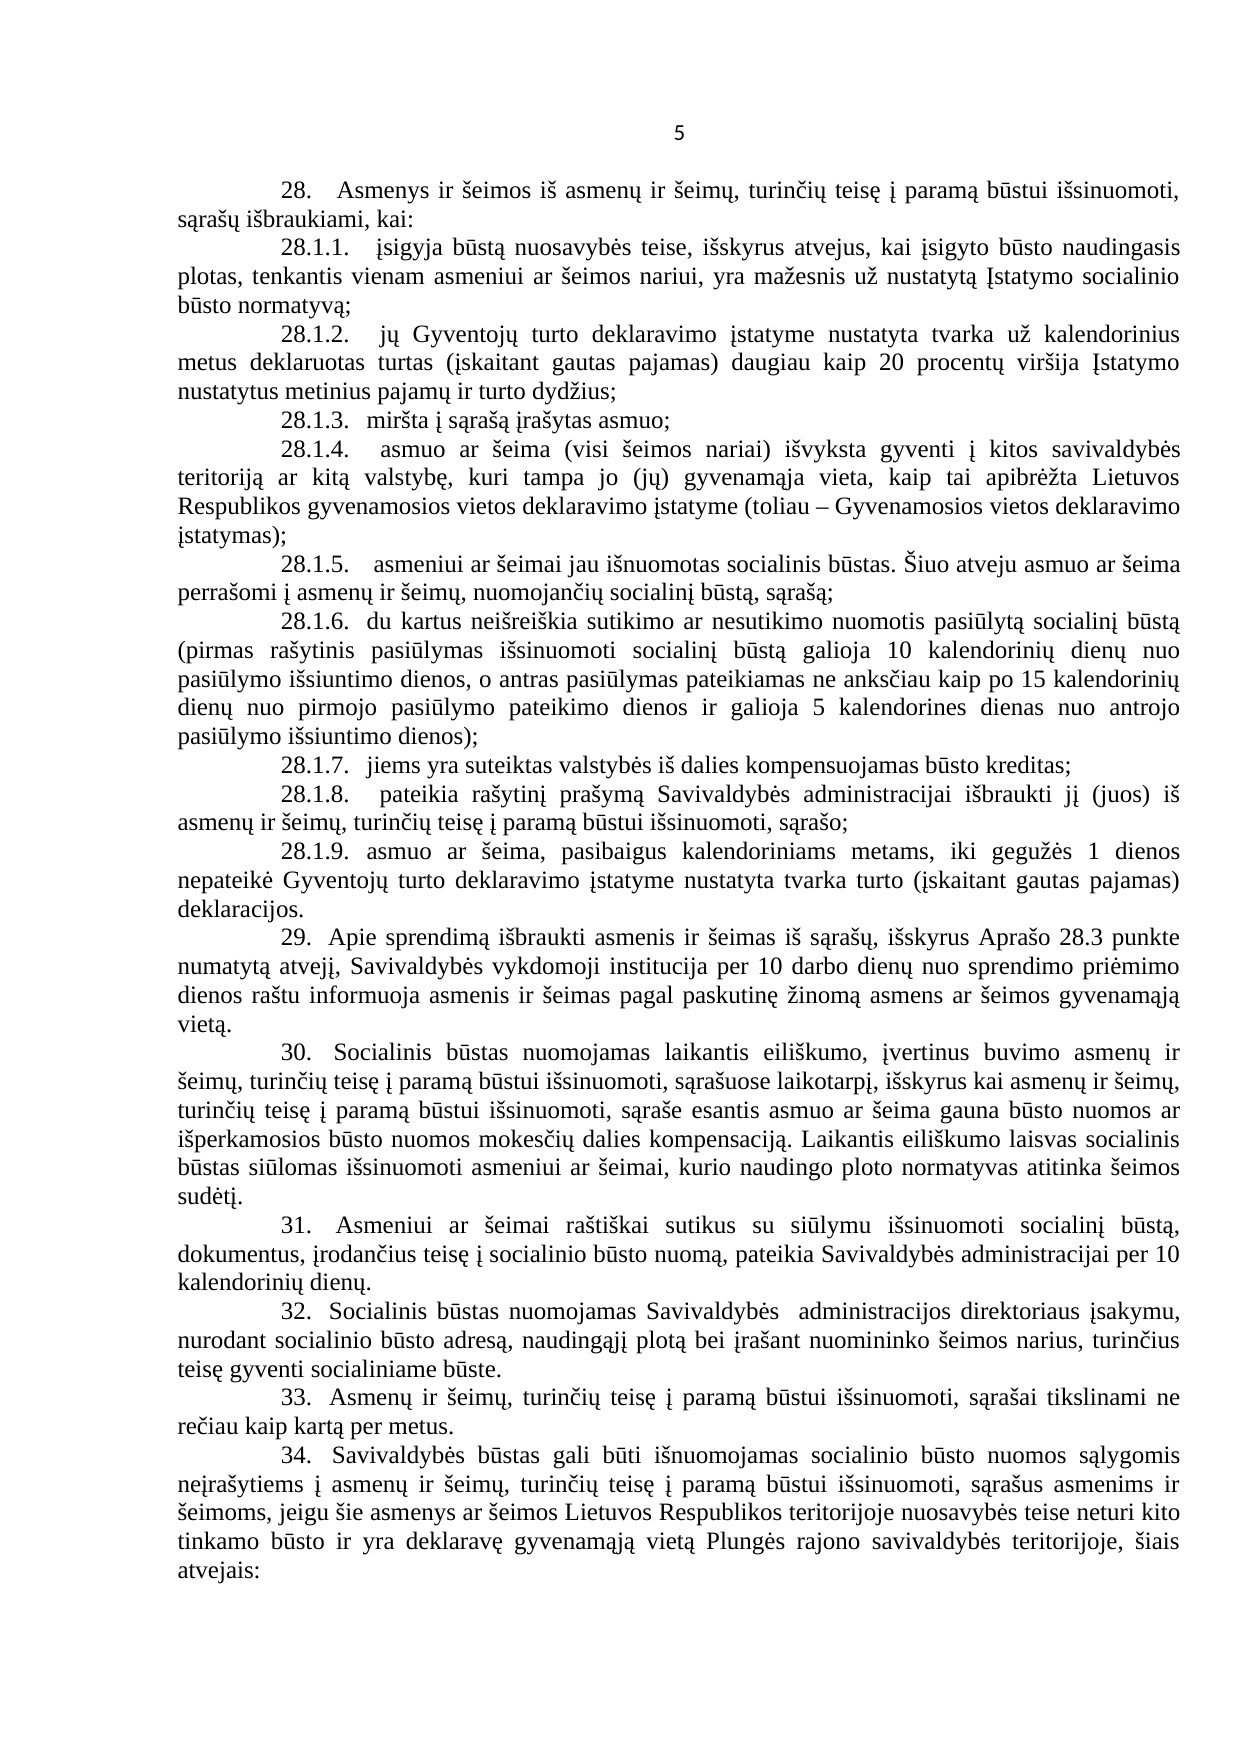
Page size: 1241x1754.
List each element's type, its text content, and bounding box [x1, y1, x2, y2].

text 28.1.8. pateikia rašytinį prašymą Savivaldybės administracijai išbraukti jį (juos) iš asmenų ir šeimų, turinčių teisę į paramą būstui išsinuomoti, sąrašo; [177, 779, 1181, 836]
text 30. Socialinis būstas nuomojamas laikantis eiliškumo, įvertinus buvimo asmenų ir šeimų, turinčių teisę į paramą būstui išsinuomoti, sąrašuose laikotarpį, išskyrus kai asmenų ir šeimų, turinčių teisę į paramą būstui išsinuomoti, sąraše esantis asmuo ar šeima gauna būsto nuomos ar išperkamosios būsto nuomos mokesčių dalies kompensaciją. Laikantis eiliškumo laisvas socialinis būstas siūlomas išsinuomoti asmeniui ar šeimai, kurio naudingo ploto normatyvas atitinka šeimos sudėtį. [177, 1037, 1181, 1210]
text 28.1.9. asmuo ar šeima, pasibaigus kalendoriniams metams, iki gegužės 1 dienos nepateikė Gyventojų turto deklaravimo įstatyme nustatyta tvarka turto (įskaitant gautas pajamas) deklaracijos. [177, 836, 1181, 922]
text 28.1.5. asmeniui ar šeimai jau išnuomotas socialinis būstas. Šiuo atveju asmuo ar šeima perrašomi į asmenų ir šeimų, nuomojančių socialinį būstą, sąrašą; [177, 549, 1181, 606]
text 28.1.1. įsigyja būstą nuosavybės teise, išskyrus atvejus, kai įsigyto būsto naudingasis plotas, tenkantis vienam asmeniui ar šeimos nariui, yra mažesnis už nustatytą Įstatymo socialinio būsto normatyvą; [177, 232, 1181, 319]
text 28.1.3. miršta į sąrašą įrašytas asmuo; [177, 405, 1181, 434]
text 33. Asmenų ir šeimų, turinčių teisę į paramą būstui išsinuomoti, sąrašai tikslinami ne rečiau kaip kartą per metus. [177, 1382, 1181, 1440]
text 29. Apie sprendimą išbraukti asmenis ir šeimas iš sąrašų, išskyrus Aprašo 28.3 punkte numatytą atvejį, Savivaldybės vykdomoji institucija per 10 darbo dienų nuo sprendimo priėmimo dienos raštu informuoja asmenis ir šeimas pagal paskutinę žinomą asmens ar šeimos gyvenamąją vietą. [177, 922, 1181, 1037]
text 32. Socialinis būstas nuomojamas Savivaldybės administracijos direktoriaus įsakymu, nurodant socialinio būsto adresą, naudingąjį plotą bei įrašant nuomininko šeimos narius, turinčius teisę gyventi socialiniame būste. [177, 1296, 1181, 1382]
text 34. Savivaldybės būstas gali būti išnuomojamas socialinio būsto nuomos sąlygomis neįrašytiems į asmenų ir šeimų, turinčių teisę į paramą būstui išsinuomoti, sąrašus asmenims ir šeimoms, jeigu šie asmenys ar šeimos Lietuvos Respublikos teritorijoje nuosavybės teise neturi kito tinkamo būsto ir yra deklaravę gyvenamąją vietą Plungės rajono savivaldybės teritorijoje, šiais atvejais: [177, 1440, 1181, 1584]
text 31. Asmeniui ar šeimai raštiškai sutikus su siūlymu išsinuomoti socialinį būstą, dokumentus, įrodančius teisę į socialinio būsto nuomą, pateikia Savivaldybės administracijai per 10 kalendorinių dienų. [177, 1210, 1181, 1296]
text 28.1.4. asmuo ar šeima (visi šeimos nariai) išvyksta gyventi į kitos savivaldybės teritoriją ar kitą valstybę, kuri tampa jo (jų) gyvenamąja vieta, kaip tai apibrėžta Lietuvos Respublikos gyvenamosios vietos deklaravimo įstatyme (toliau – Gyvenamosios vietos deklaravimo įstatymas); [177, 434, 1181, 549]
text 28.1.2. jų Gyventojų turto deklaravimo įstatyme nustatyta tvarka už kalendorinius metus deklaruotas turtas (įskaitant gautas pajamas) daugiau kaip 20 procentų viršija Įstatymo nustatytus metinius pajamų ir turto dydžius; [177, 319, 1181, 405]
text 28.1.6. du kartus neišreiškia sutikimo ar nesutikimo nuomotis pasiūlytą socialinį būstą (pirmas rašytinis pasiūlymas išsinuomoti socialinį būstą galioja 10 kalendorinių dienų nuo pasiūlymo išsiuntimo dienos, o antras pasiūlymas pateikiamas ne anksčiau kaip po 15 kalendorinių dienų nuo pirmojo pasiūlymo pateikimo dienos ir galioja 5 kalendorines dienas nuo antrojo pasiūlymo išsiuntimo dienos); [177, 606, 1181, 750]
text 28.1.7. jiems yra suteiktas valstybės iš dalies kompensuojamas būsto kreditas; [177, 750, 1181, 779]
text 28. Asmenys ir šeimos iš asmenų ir šeimų, turinčių teisę į paramą būstui išsinuomoti, sąrašų išbraukiami, kai: [177, 175, 1181, 232]
